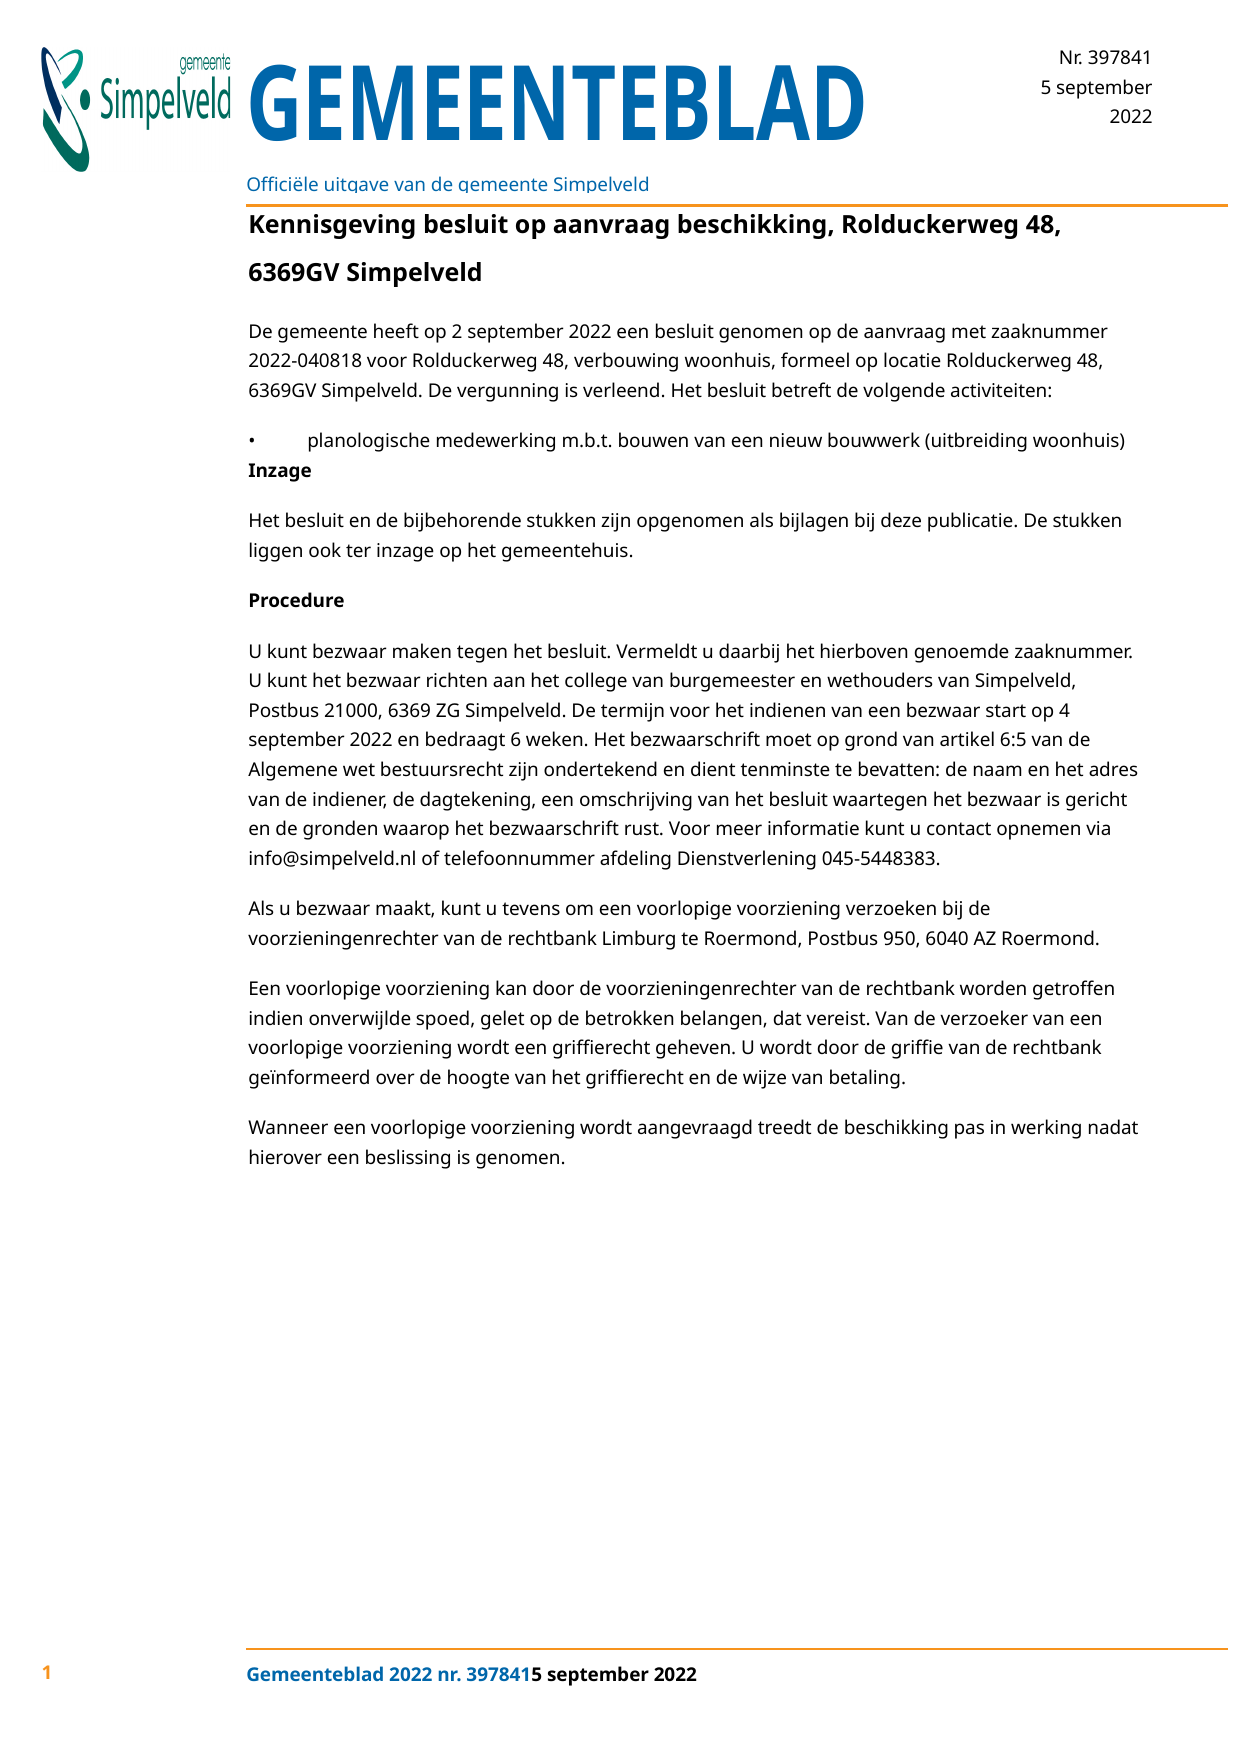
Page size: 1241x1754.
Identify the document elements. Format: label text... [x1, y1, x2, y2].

text Een voorlopige voorziening kan door de voorzieningenrechter van de rechtbank worden getroffen indien onverwijlde spoed, gelet op de betrokken belangen, dat vereist. Van de verzoeker van een voorlopige voorziening wordt een griffierecht geheven. U wordt door de griffie van de rechtbank geïnformeerd over de hoogte van het griffierecht en de wijze van betaling. [248, 975, 1152, 1090]
text Inzage [248, 457, 1152, 483]
picture [41, 47, 231, 172]
text De gemeente heeft op 2 september 2022 een besluit genomen op de aanvraag met zaaknummer 2022-040818 voor Rolduckerweg 48, verbouwing woonhuis, formeel op locatie Rolduckerweg 48, 6369GV Simpelveld. De vergunning is verleend. Het besluit betreft de volgende activiteiten: [248, 318, 1152, 403]
text Wanneer een voorlopige voorziening wordt aangevraagd treedt de beschikking pas in werking nadat hierover een beslissing is genomen. [248, 1114, 1152, 1170]
text U kunt bezwaar maken tegen het besluit. Vermeldt u daarbij het hierboven genoemde zaaknummer. U kunt het bezwaar richten aan het college van burgemeester en wethouders van Simpelveld, Postbus 21000, 6369 ZG Simpelveld. De termijn voor het indienen van een bezwaar start op 4 september 2022 en bedraagt 6 weken. Het bezwaarschrift moet op grond van artikel 6:5 van de Algemene wet bestuursrecht zijn ondertekend en dient tenminste te bevatten: de naam en het adres van de indiener, de dagtekening, een omschrijving van het besluit waartegen het bezwaar is gericht en de gronden waarop het bezwaarschrift rust. Voor meer informatie kunt u contact opnemen via info@simpelveld.nl of telefoonnummer afdeling Dienstverlening 045-5448383. [248, 638, 1152, 871]
text Het besluit en de bijbehorende stukken zijn opgenomen als bijlagen bij deze publicatie. De stukken liggen ook ter inzage op het gemeentehuis. [248, 507, 1152, 563]
text Kennisgeving besluit op aanvraag beschikking, Rolduckerweg 48, 6369GV Simpelveld [248, 207, 1152, 288]
text Als u bezwaar maakt, kunt u tevens om een voorlopige voorziening verzoeken bij de voorzieningenrechter van de rechtbank Limburg te Roermond, Postbus 950, 6040 AZ Roermond. [248, 895, 1152, 951]
list planologische medewerking m.b.t. bouwen van een nieuw bouwwerk (uitbreiding woonhuis) [248, 427, 1152, 453]
text Procedure [248, 587, 1152, 613]
